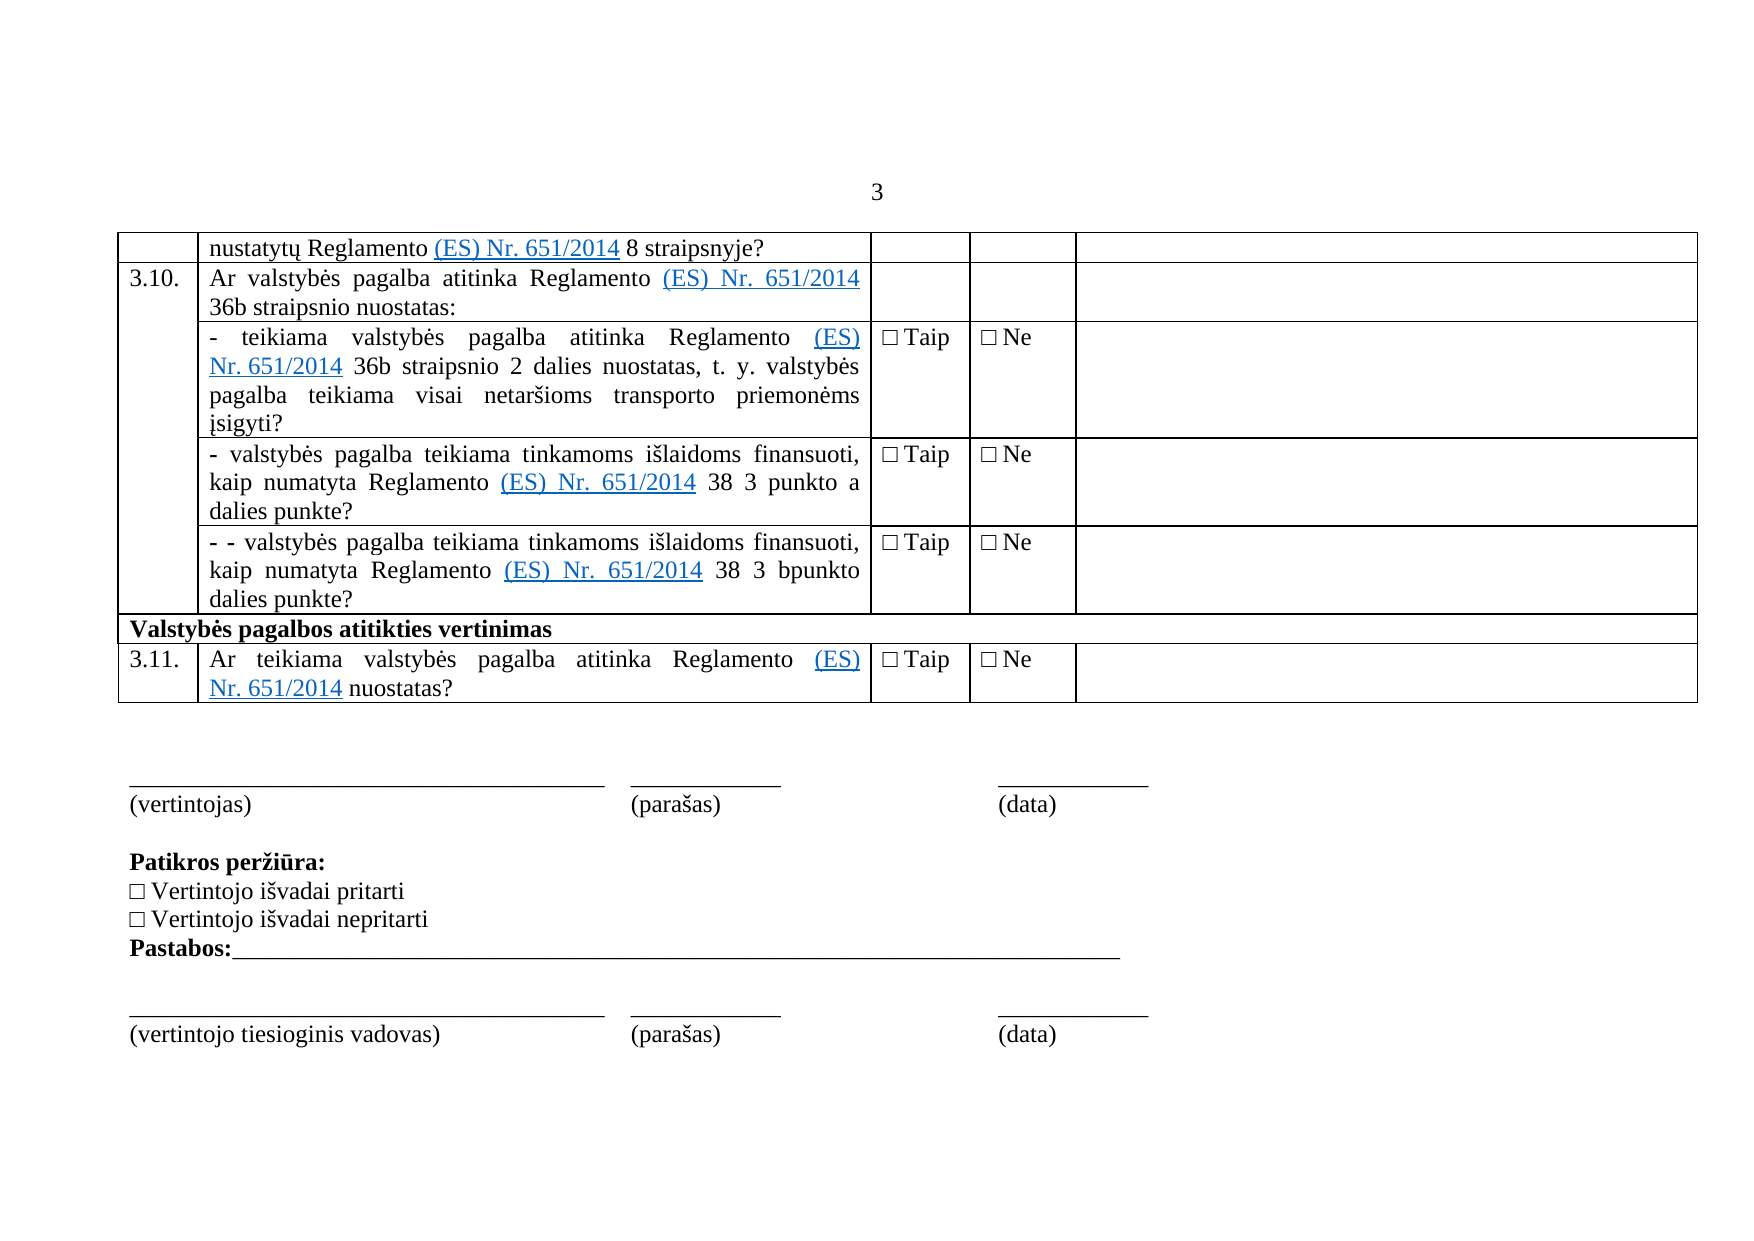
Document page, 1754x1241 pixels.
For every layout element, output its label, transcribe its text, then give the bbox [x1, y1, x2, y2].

table_cell ____________ (data) [987, 703, 1559, 818]
table_cell [1077, 439, 1697, 525]
table_cell [872, 263, 969, 321]
table_cell □ Taip [872, 644, 969, 702]
table_cell - teikiama valstybės pagalba atitinka Reglamento (ES) Nr. 651/2014 36b straipsnio 2 dalies nuostatas, t. y. valstybės pagalba teikiama visai netaršioms transporto priemonėms įsigyti? [199, 322, 870, 437]
table_cell [1077, 233, 1697, 262]
table_cell [1559, 703, 1697, 818]
table_cell [971, 263, 1075, 321]
table_cell Ar valstybės pagalba atitinka Reglamento (ES) Nr. 651/2014 36b straipsnio nuostatas: [199, 263, 870, 321]
table_cell ____________ (data) [987, 962, 1559, 1048]
table_cell [1077, 527, 1697, 613]
table_cell [971, 233, 1075, 262]
table_cell ____________ (parašas) [619, 962, 987, 1048]
table_cell □ Ne [971, 439, 1075, 525]
table_cell □ Taip [872, 439, 969, 525]
table_cell [1559, 818, 1697, 962]
table_cell Ar teikiama valstybės pagalba atitinka Reglamento (ES) Nr. 651/2014 nuostatas? [199, 644, 870, 702]
table_cell nustatytų Reglamento (ES) Nr. 651/2014 8 straipsnyje? [199, 233, 870, 262]
table_cell - valstybės pagalba teikiama tinkamoms išlaidoms finansuoti, kaip numatyta Reglamento (ES) Nr. 651/2014 38 3 punkto a dalies punkte? [199, 438, 870, 525]
table_cell ____________ (parašas) [619, 703, 987, 818]
table_cell Patikros peržiūra: □ Vertintojo išvadai pritarti □ Vertintojo išvadai nepritarti Pastabos:_______________________________________________________________________ [118, 818, 1559, 962]
table_cell ______________________________________ (vertintojas) [118, 703, 619, 818]
table_cell □ Taip [872, 322, 969, 437]
table_cell - - valstybės pagalba teikiama tinkamoms išlaidoms finansuoti, kaip numatyta Reglamento (ES) Nr. 651/2014 38 3 bpunkto dalies punkte? [199, 526, 870, 613]
table_cell □ Ne [971, 322, 1075, 437]
table_cell □ Ne [971, 527, 1075, 613]
table_cell □ Ne [971, 644, 1075, 702]
table_cell [1559, 962, 1697, 1048]
table_cell [1077, 322, 1697, 437]
table_cell ______________________________________ (vertintojo tiesioginis vadovas) [118, 962, 619, 1048]
table_cell [872, 233, 969, 262]
table_cell 3.11. [119, 644, 197, 702]
table_cell 3.10. [119, 263, 197, 613]
table_cell Valstybės pagalbos atitikties vertinimas [119, 615, 1697, 643]
table_cell [1077, 644, 1697, 702]
table_cell [119, 233, 197, 262]
table_cell □ Taip [872, 527, 969, 613]
table_cell [1077, 263, 1697, 321]
